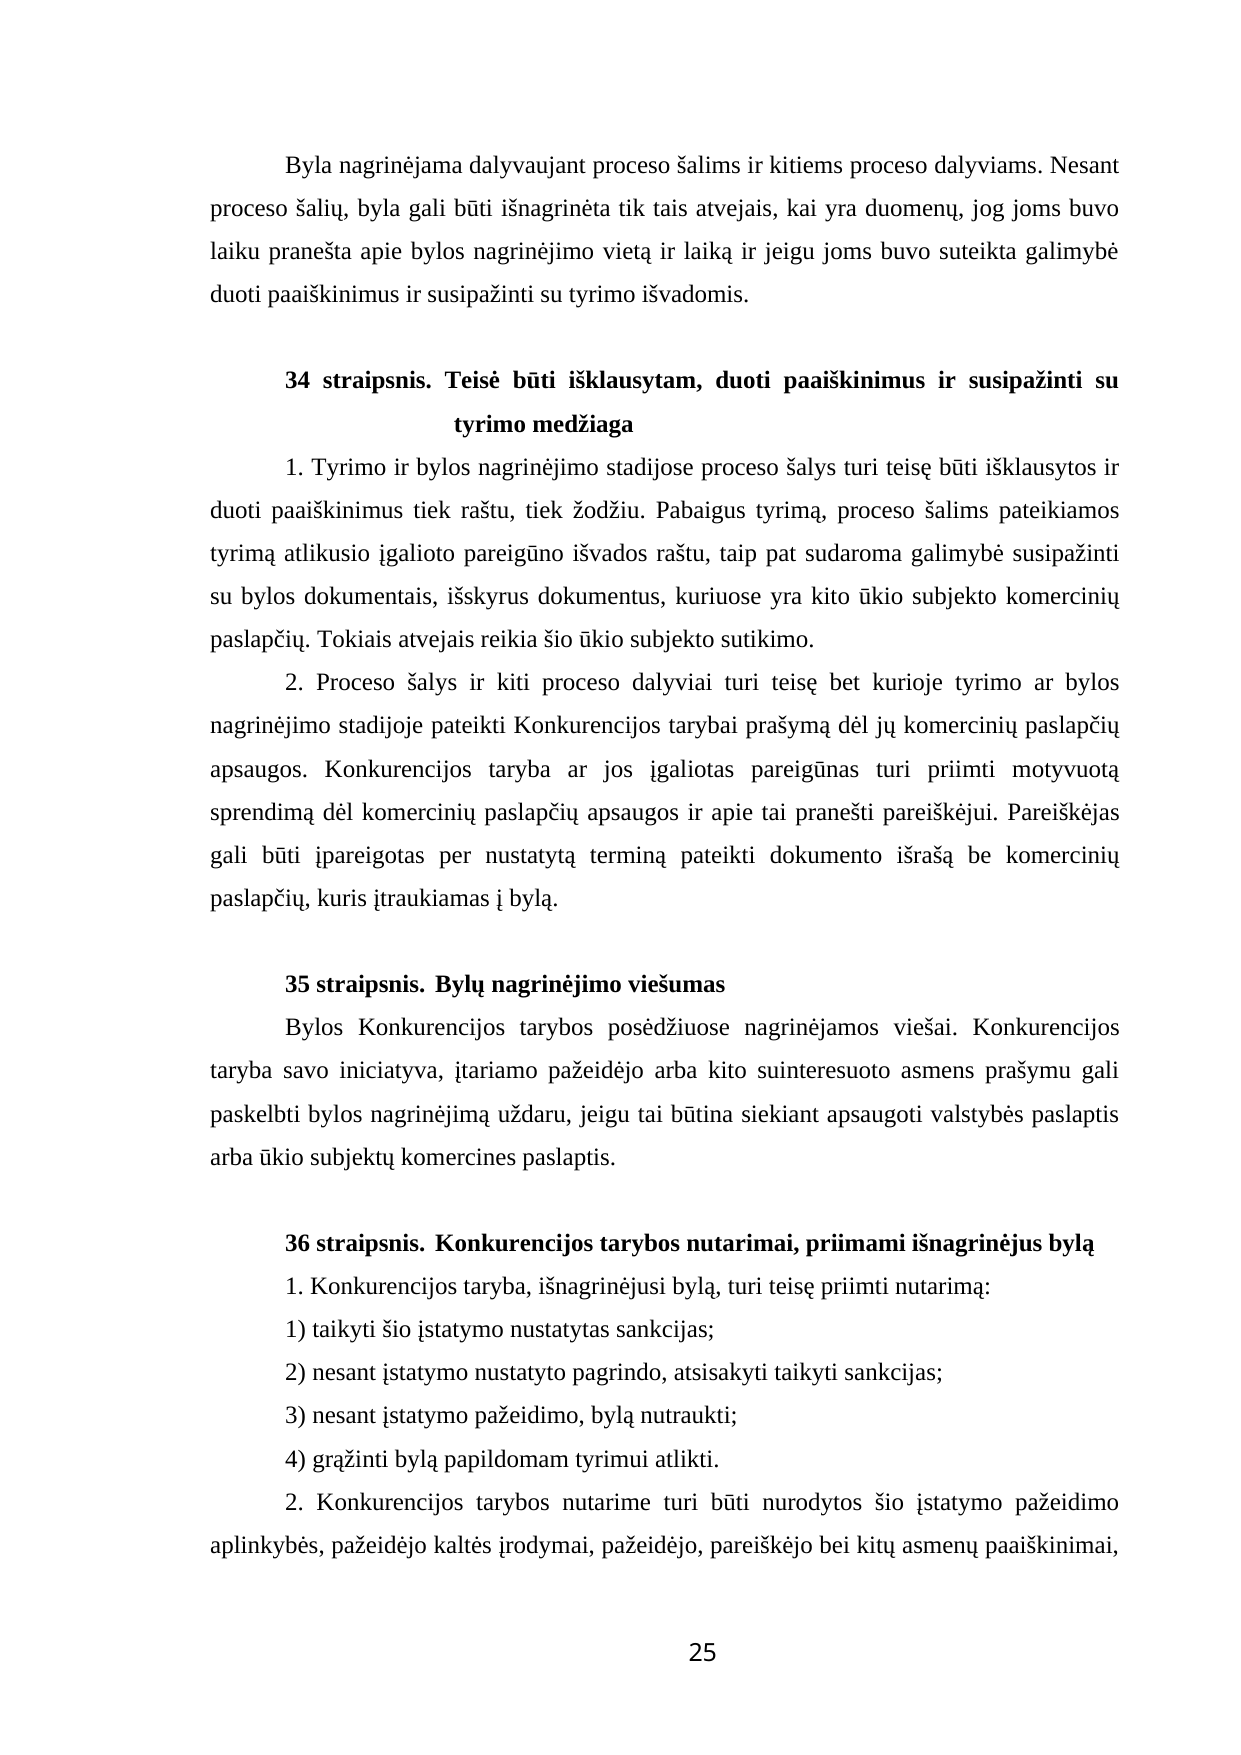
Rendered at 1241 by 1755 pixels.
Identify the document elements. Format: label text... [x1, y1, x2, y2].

text 34 straipsnis. Teisė būti išklausytam, duoti paaiškinimus ir susipažinti su tyrimo medžiaga [285, 366, 1120, 437]
text 35 straipsnis. Bylų nagrinėjimo viešumas [210, 969, 1120, 998]
text 36 straipsnis. Konkurencijos tarybos nutarimai, priimami išnagrinėjus bylą [210, 1228, 1120, 1257]
text Byla nagrinėjama dalyvaujant proceso šalims ir kitiems proceso dalyviams. Nesant proceso šalių, byla gali būti išnagrinėta tik tais atvejais, kai yra duomenų, jog joms buvo laiku pranešta apie bylos nagrinėjimo vietą ir laiką ir jeigu joms buvo suteikta galimybė duoti paaiškinimus ir susipažinti su tyrimo išvadomis. [210, 150, 1120, 308]
text 4) grąžinti bylą papildomam tyrimui atlikti. [210, 1444, 1120, 1472]
text 1) taikyti šio įstatymo nustatytas sankcijas; [210, 1314, 1120, 1343]
text 3) nesant įstatymo pažeidimo, bylą nutraukti; [210, 1401, 1120, 1429]
text 2) nesant įstatymo nustatyto pagrindo, atsisakyti taikyti sankcijas; [210, 1357, 1120, 1386]
text 2. Proceso šalys ir kiti proceso dalyviai turi teisę bet kurioje tyrimo ar bylos nagrinėjimo stadijoje pateikti Konkurencijos tarybai prašymą dėl jų komercinių paslapčių apsaugos. Konkurencijos taryba ar jos įgaliotas pareigūnas turi priimti motyvuotą sprendimą dėl komercinių paslapčių apsaugos ir apie tai pranešti pareiškėjui. Pareiškėjas gali būti įpareigotas per nustatytą terminą pateikti dokumento išrašą be komercinių paslapčių, kuris įtraukiamas į bylą. [210, 667, 1120, 912]
text 2. Konkurencijos tarybos nutarime turi būti nurodytos šio įstatymo pažeidimo aplinkybės, pažeidėjo kaltės įrodymai, pažeidėjo, pareiškėjo bei kitų asmenų paaiškinimai, [210, 1487, 1120, 1559]
text 1. Konkurencijos taryba, išnagrinėjusi bylą, turi teisę priimti nutarimą: [210, 1271, 1120, 1300]
text Bylos Konkurencijos tarybos posėdžiuose nagrinėjamos viešai. Konkurencijos taryba savo iniciatyva, įtariamo pažeidėjo arba kito suinteresuoto asmens prašymu gali paskelbti bylos nagrinėjimą uždaru, jeigu tai būtina siekiant apsaugoti valstybės paslaptis arba ūkio subjektų komercines paslaptis. [210, 1012, 1120, 1171]
text 1. Tyrimo ir bylos nagrinėjimo stadijose proceso šalys turi teisę būti išklausytos ir duoti paaiškinimus tiek raštu, tiek žodžiu. Pabaigus tyrimą, proceso šalims pateikiamos tyrimą atlikusio įgalioto pareigūno išvados raštu, taip pat sudaroma galimybė susipažinti su bylos dokumentais, išskyrus dokumentus, kuriuose yra kito ūkio subjekto komercinių paslapčių. Tokiais atvejais reikia šio ūkio subjekto sutikimo. [210, 452, 1120, 653]
